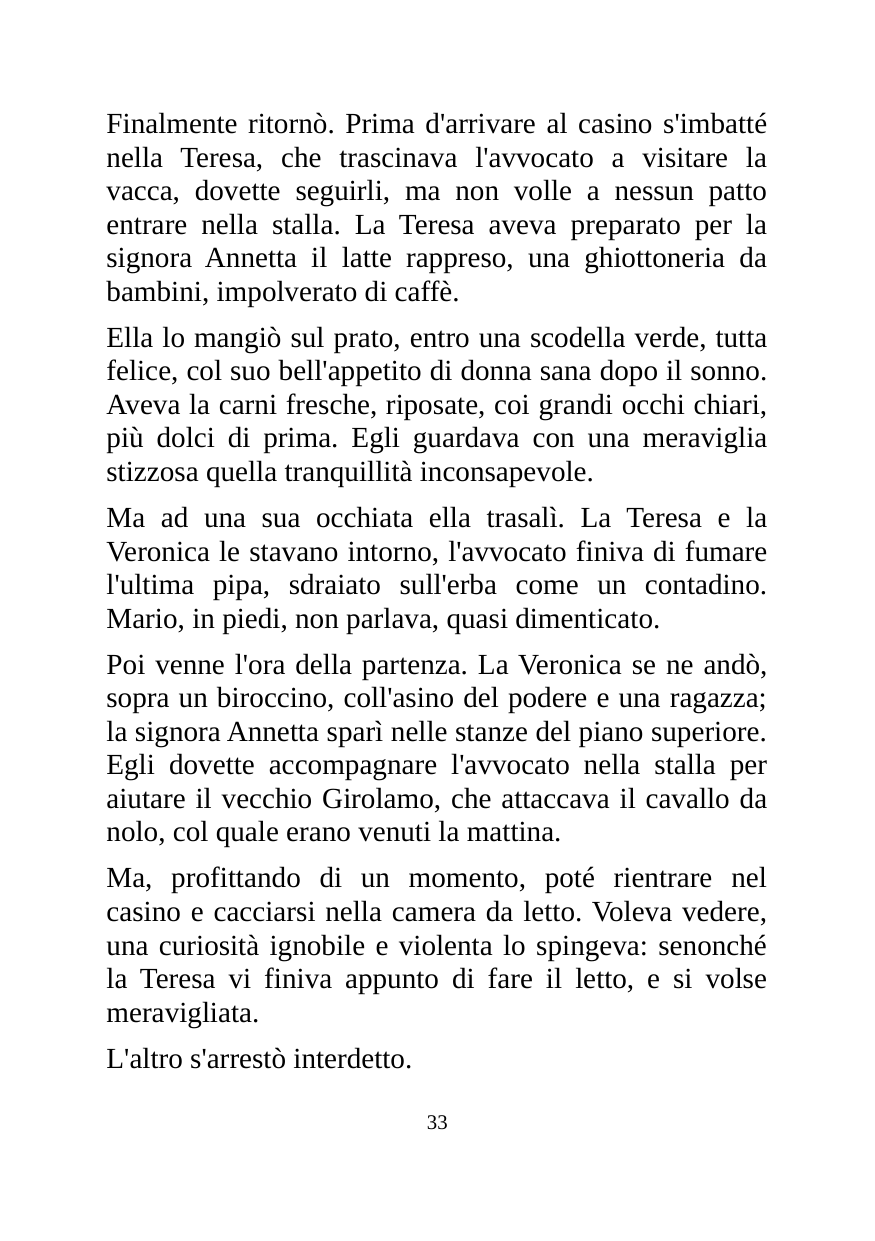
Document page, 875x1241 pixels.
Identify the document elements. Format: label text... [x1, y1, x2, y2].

text Finalmente ritornò. Prima d'arrivare al casino s'imbatté nella Teresa, che trascinava l'avvocato a visitare la vacca, dovette seguirli, ma non volle a nessun patto entrare nella stalla. La Teresa aveva preparato per la signora Annetta il latte rappreso, una ghiottoneria da bambini, impolverato di caffè. [106, 106, 768, 307]
text Ma, profittando di un momento, poté rientrare nel casino e cacciarsi nella camera da letto. Voleva vedere, una curiosità ignobile e violenta lo spingeva: senonché la Teresa vi finiva appunto di fare il letto, e si volse meravigliata. [106, 861, 768, 1028]
text Ella lo mangiò sul prato, entro una scodella verde, tutta felice, col suo bell'appetito di donna sana dopo il sonno. Aveva la carni fresche, riposate, coi grandi occhi chiari, più dolci di prima. Egli guardava con una meraviglia stizzosa quella tranquillità inconsapevole. [106, 320, 768, 488]
text L'altro s'arrestò interdetto. [106, 1041, 768, 1074]
text Ma ad una sua occhiata ella trasalì. La Teresa e la Veronica le stavano intorno, l'avvocato finiva di fumare l'ultima pipa, sdraiato sull'erba come un contadino. Mario, in piedi, non parlava, quasi dimenticato. [106, 500, 768, 634]
text Poi venne l'ora della partenza. La Veronica se ne andò, sopra un biroccino, coll'asino del podere e una ragazza; la signora Annetta sparì nelle stanze del piano superiore. Egli dovette accompagnare l'avvocato nella stalla per aiutare il vecchio Girolamo, che attaccava il cavallo da nolo, col quale erano venuti la mattina. [106, 647, 768, 848]
